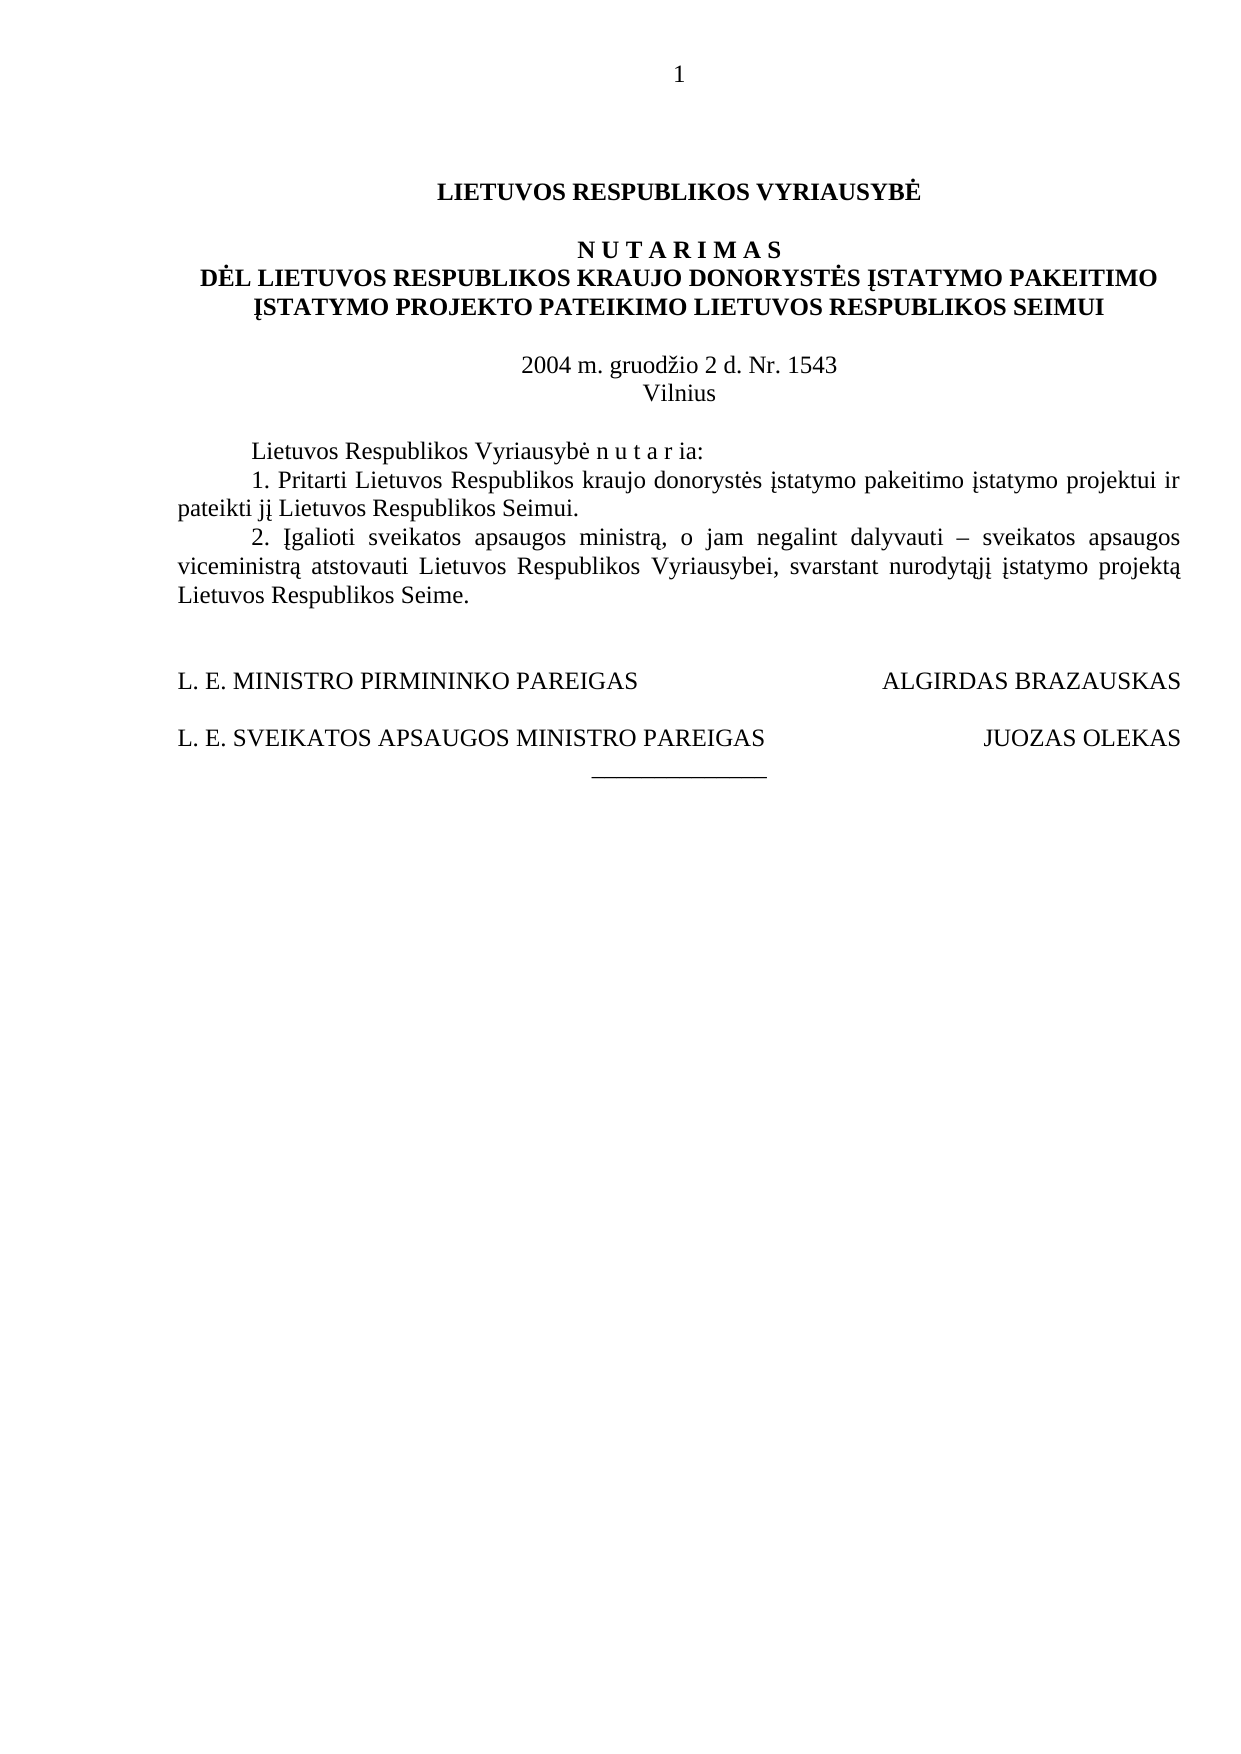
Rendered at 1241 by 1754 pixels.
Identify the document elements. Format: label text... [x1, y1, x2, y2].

text L. E. SVEIKATOS APSAUGOS MINISTRO PAREIGAS JUOZAS OLEKAS [177, 723, 1181, 752]
text Lietuvos Respublikos Vyriausybė nutaria: [177, 436, 1181, 465]
text 2. Įgalioti sveikatos apsaugos ministrą, o jam negalint dalyvauti – sveikatos apsaugos viceministrą atstovauti Lietuvos Respublikos Vyriausybei, svarstant nurodytąjį įstatymo projektą Lietuvos Respublikos Seime. [177, 522, 1181, 608]
text 2004 m. gruodžio 2 d. Nr. 1543 [177, 350, 1181, 378]
text LIETUVOS RESPUBLIKOS VYRIAUSYBĖ [177, 177, 1181, 206]
text Vilnius [177, 378, 1181, 407]
text L. E. MINISTRO PIRMININKO PAREIGAS ALGIRDAS BRAZAUSKAS [177, 666, 1181, 695]
text ______________ [177, 752, 1181, 781]
text 1. Pritarti Lietuvos Respublikos kraujo donorystės įstatymo pakeitimo įstatymo projektui ir pateikti jį Lietuvos Respublikos Seimui. [177, 465, 1181, 522]
text N U T A R I M A S [177, 235, 1181, 263]
text DĖL LIETUVOS RESPUBLIKOS KRAUJO DONORYSTĖS ĮSTATYMO PAKEITIMO ĮSTATYMO PROJEKTO PATEIKIMO LIETUVOS RESPUBLIKOS SEIMUI [177, 263, 1181, 321]
